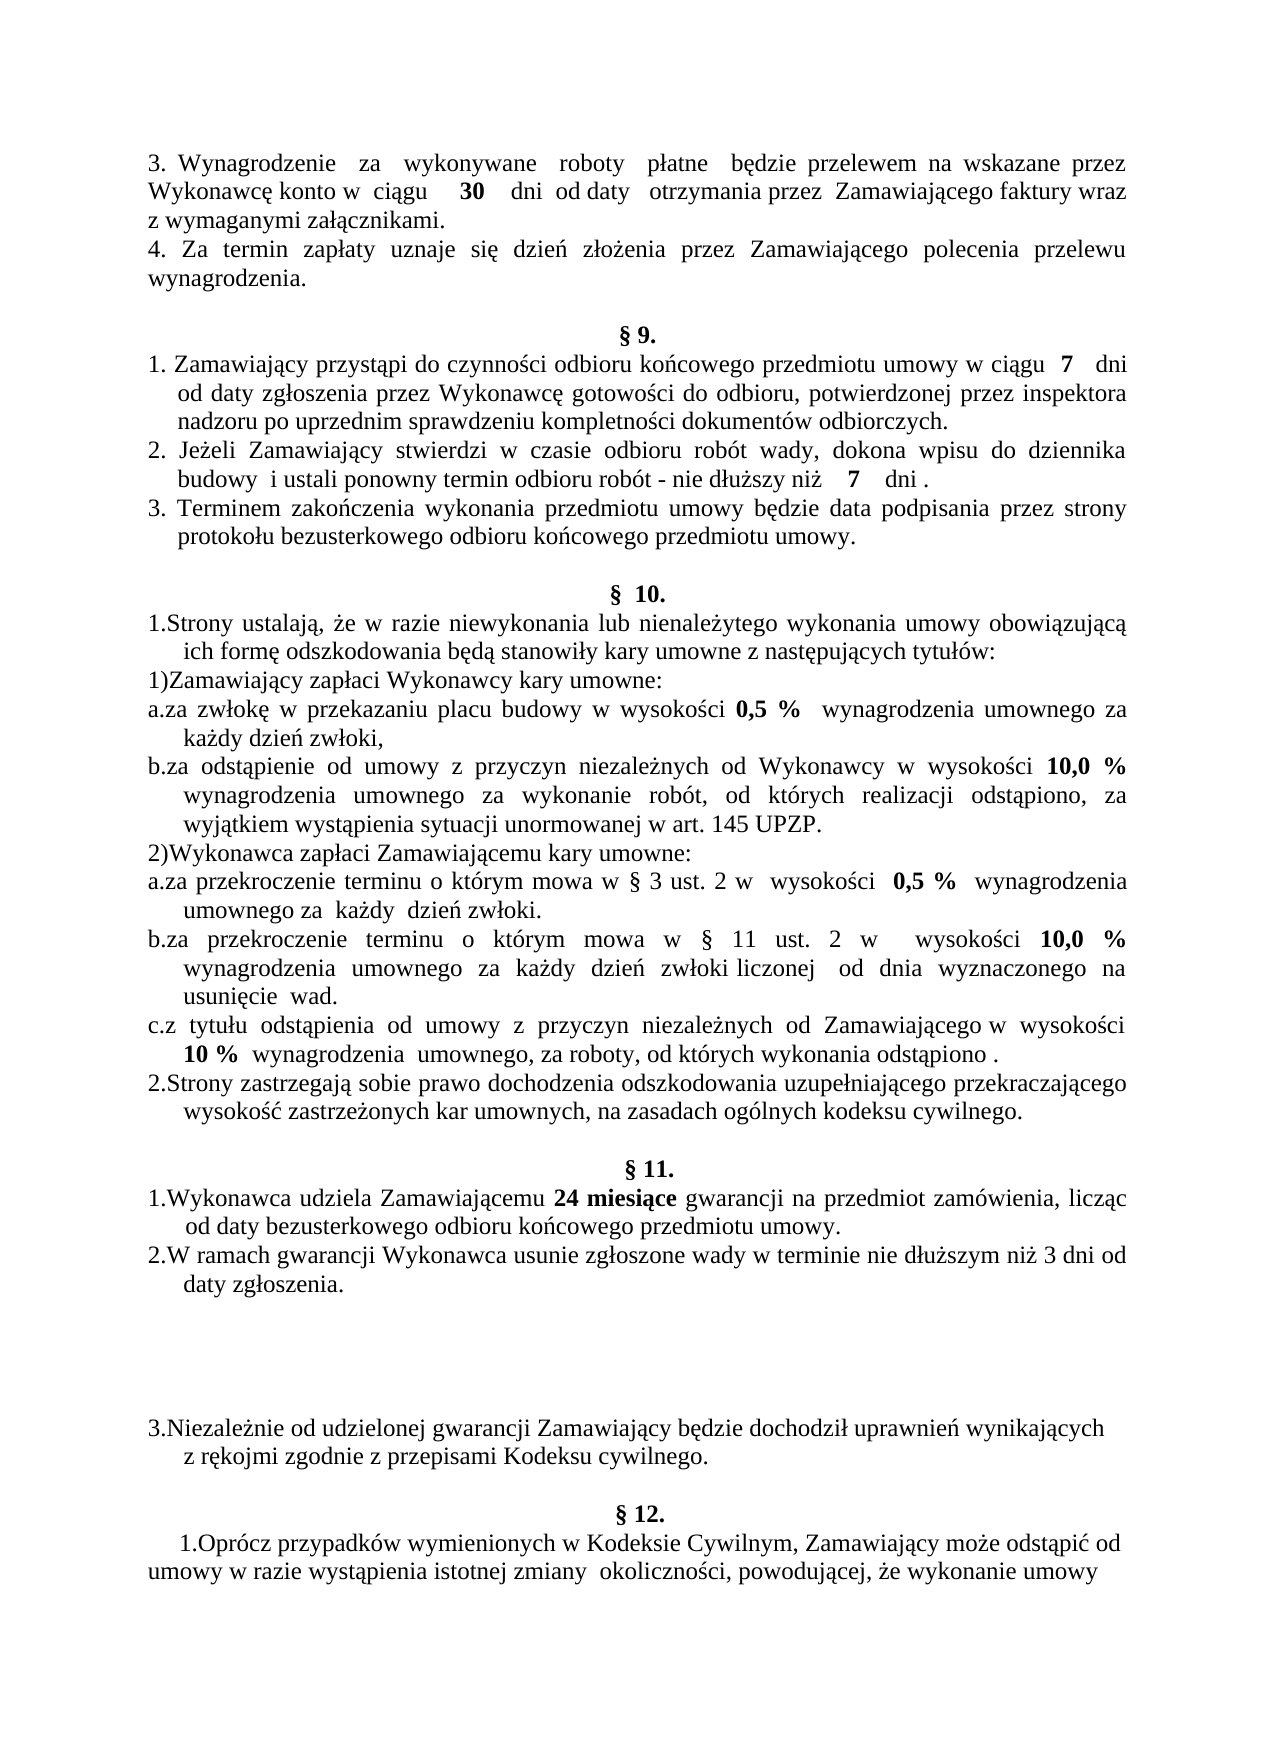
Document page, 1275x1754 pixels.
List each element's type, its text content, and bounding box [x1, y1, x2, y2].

list za zwłokę w przekazaniu placu budowy w wysokości 0,5 % wynagrodzenia umownego za każdy dzień zwłoki, [148, 694, 1127, 751]
list W ramach gwarancji Wykonawca usunie zgłoszone wady w terminie nie dłuższym niż 3 dni od daty zgłoszenia. [148, 1240, 1127, 1298]
text 1. Zamawiający przystąpi do czynności odbioru końcowego przedmiotu umowy w ciągu 7 dni od daty zgłoszenia przez Wykonawcę gotowości do odbioru, potwierdzonej przez inspektora nadzoru po uprzednim sprawdzeniu kompletności dokumentów odbiorczych. [148, 349, 1127, 435]
text § 9. [148, 320, 1127, 349]
text 3. Wynagrodzenie za wykonywane roboty płatne będzie przelewem na wskazane przez Wykonawcę konto w ciągu 30 dni od daty otrzymania przez Zamawiającego faktury wraz z wymaganymi załącznikami. [148, 148, 1127, 234]
text § 10. [148, 579, 1127, 608]
list Wykonawca udziela Zamawiającemu 24 miesiące gwarancji na przedmiot zamówienia, licząc od daty bezusterkowego odbioru końcowego przedmiotu umowy. [148, 1183, 1127, 1240]
list Strony ustalają, że w razie niewykonania lub nienależytego wykonania umowy obowiązującą ich formę odszkodowania będą stanowiły kary umowne z następujących tytułów: [148, 608, 1127, 665]
list za przekroczenie terminu o którym mowa w § 11 ust. 2 w wysokości 10,0 % wynagrodzenia umownego za każdy dzień zwłoki liczonej od dnia wyznaczonego na usunięcie wad. [148, 924, 1127, 1010]
list Wykonawca zapłaci Zamawiającemu kary umowne: [148, 838, 1127, 866]
list za odstąpienie od umowy z przyczyn niezależnych od Wykonawcy w wysokości 10,0 % wynagrodzenia umownego za wykonanie robót, od których realizacji odstąpiono, za wyjątkiem wystąpienia sytuacji unormowanej w art. 145 UPZP. [148, 751, 1127, 838]
text 1.Oprócz przypadków wymienionych w Kodeksie Cywilnym, Zamawiający może odstąpić od umowy w razie wystąpienia istotnej zmiany okoliczności, powodującej, że wykonanie umowy [148, 1528, 1127, 1585]
text § 11. [177, 1154, 1127, 1183]
list z tytułu odstąpienia od umowy z przyczyn niezależnych od Zamawiającego w wysokości 10 % wynagrodzenia umownego, za roboty, od których wykonania odstąpiono . [148, 1010, 1127, 1068]
text 4. Za termin zapłaty uznaje się dzień złożenia przez Zamawiającego polecenia przelewu wynagrodzenia. [148, 234, 1127, 291]
text 2. Jeżeli Zamawiający stwierdzi w czasie odbioru robót wady, dokona wpisu do dziennika budowy i ustali ponowny termin odbioru robót - nie dłuższy niż 7 dni . [148, 435, 1127, 493]
text z rękojmi zgodnie z przepisami Kodeksu cywilnego. [177, 1441, 1127, 1470]
list Strony zastrzegają sobie prawo dochodzenia odszkodowania uzupełniającego przekraczającego wysokość zastrzeżonych kar umownych, na zasadach ogólnych kodeksu cywilnego. [148, 1068, 1127, 1125]
list Niezależnie od udzielonej gwarancji Zamawiający będzie dochodził uprawnień wynikających [148, 1413, 1127, 1441]
list Zamawiający zapłaci Wykonawcy kary umowne: [148, 665, 1127, 694]
list za przekroczenie terminu o którym mowa w § 3 ust. 2 w wysokości 0,5 % wynagrodzenia umownego za każdy dzień zwłoki. [148, 866, 1127, 924]
text § 12. [148, 1499, 1127, 1528]
text 3. Terminem zakończenia wykonania przedmiotu umowy będzie data podpisania przez strony protokołu bezusterkowego odbioru końcowego przedmiotu umowy. [148, 493, 1127, 550]
